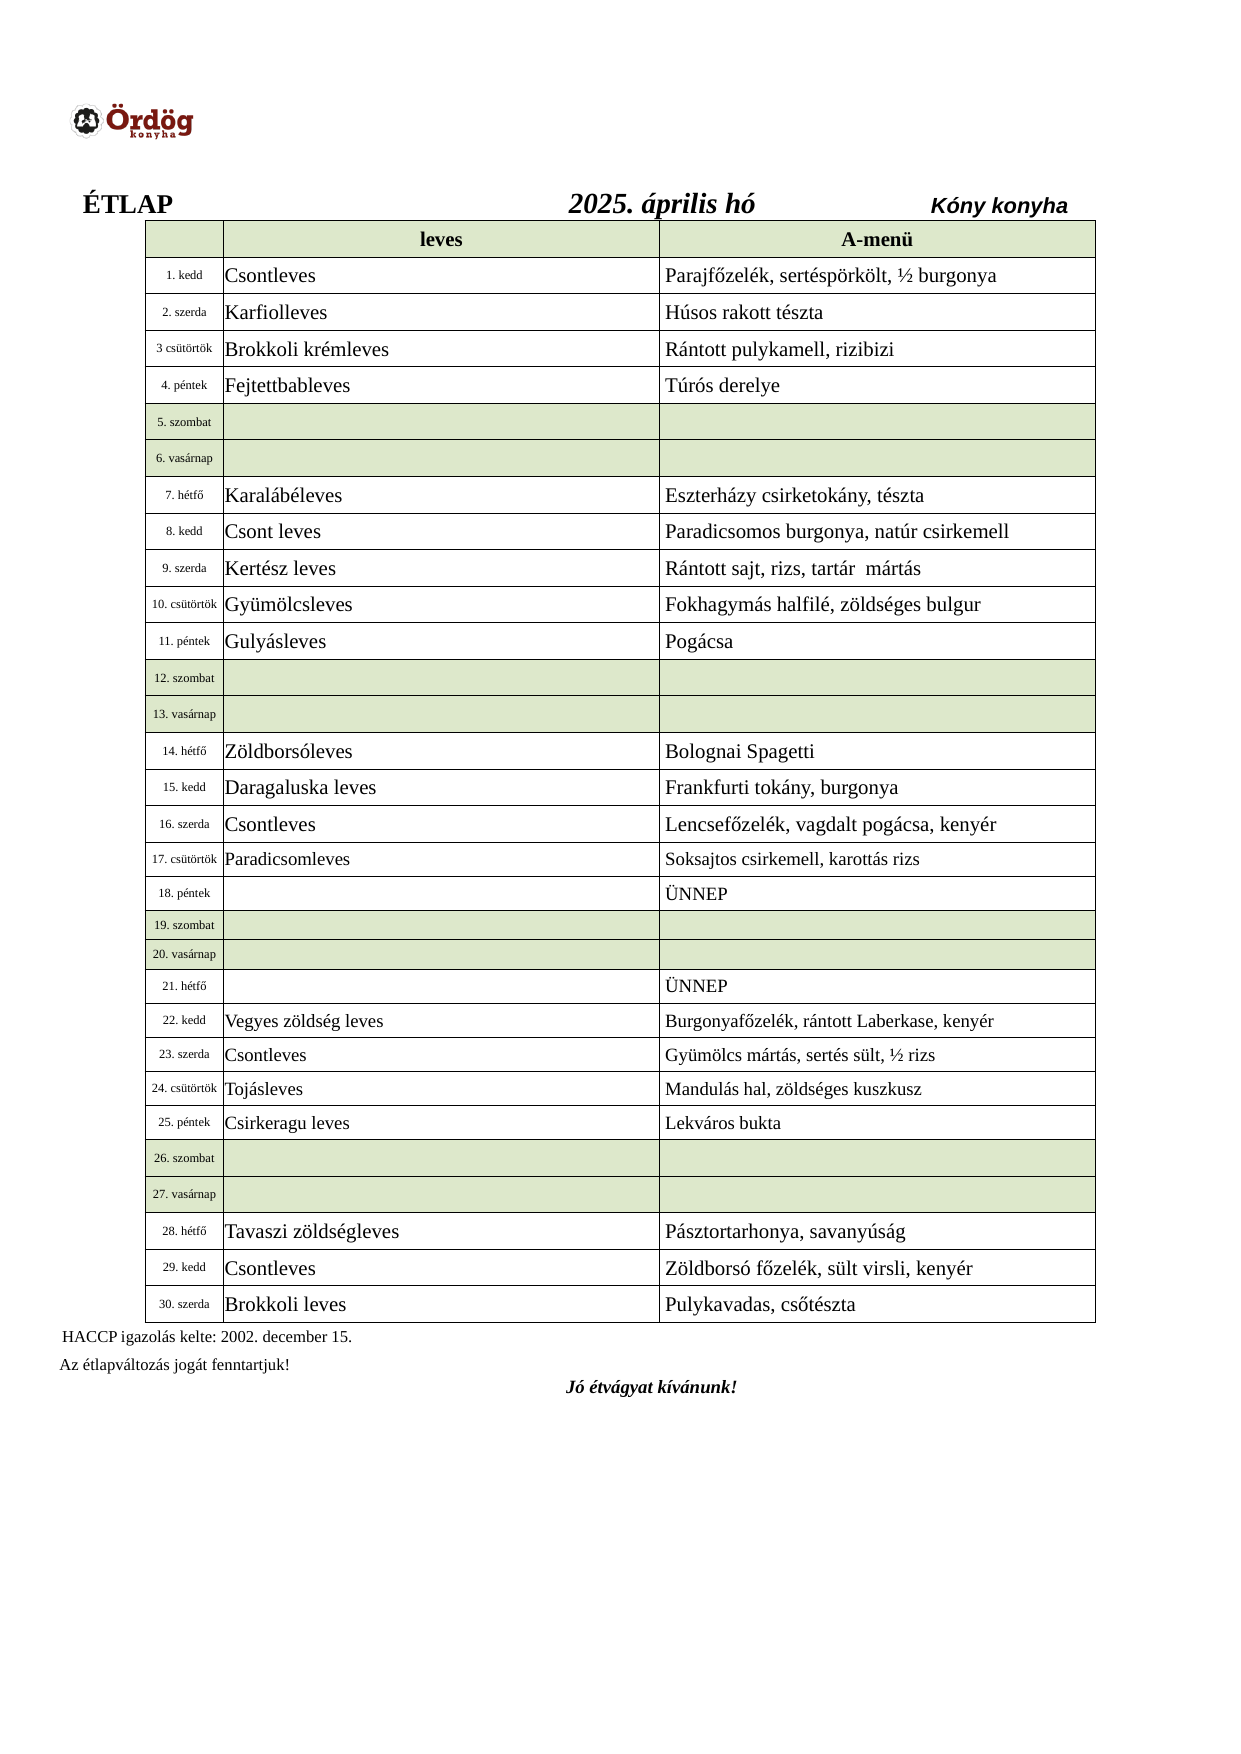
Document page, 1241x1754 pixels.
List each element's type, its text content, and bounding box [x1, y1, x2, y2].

table_cell 23. szerda [146, 1038, 223, 1071]
table_cell [224, 440, 659, 476]
table_cell Csont leves [224, 514, 659, 549]
table_cell [660, 660, 1095, 695]
table_cell [660, 404, 1095, 439]
text HACCP igazolás kelte: 2002. december 15. [47, 1323, 1240, 1347]
table_cell Paradicsomos burgonya, natúr csirkemell [660, 514, 1095, 549]
table_cell Csontleves [224, 258, 659, 293]
table_cell Mandulás hal, zöldséges kuszkusz [660, 1072, 1095, 1105]
table_cell 17. csütörtök [146, 843, 223, 876]
table_cell Csontleves [224, 1250, 659, 1285]
table_cell Csontleves [224, 806, 659, 842]
table_cell [224, 877, 659, 910]
table_cell [224, 970, 659, 1003]
table_cell Lencsefőzelék, vagdalt pogácsa, kenyér [660, 806, 1095, 842]
table_cell Zöldborsó főzelék, sült virsli, kenyér [660, 1250, 1095, 1285]
table_cell Bolognai Spagetti [660, 733, 1095, 768]
table_cell [224, 404, 659, 439]
table_cell Kertész leves [224, 550, 659, 586]
table_cell 28. hétfő [146, 1213, 223, 1249]
table_cell 15. kedd [146, 770, 223, 805]
table_cell Pásztortarhonya, savanyúság [660, 1213, 1095, 1249]
table_cell ÜNNEP [660, 970, 1095, 1003]
table_cell Húsos rakott tészta [660, 294, 1095, 330]
table_cell Rántott sajt, rizs, tartár mártás [660, 550, 1095, 586]
table_cell 8. kedd [146, 514, 223, 549]
table_cell Csontleves [224, 1038, 659, 1071]
table_cell [224, 1177, 659, 1212]
table_cell 16. szerda [146, 806, 223, 842]
table_cell Túrós derelye [660, 367, 1095, 403]
table_cell Pogácsa [660, 623, 1095, 659]
table_cell Gyümölcs mártás, sertés sült, ½ rizs [660, 1038, 1095, 1071]
table_cell Burgonyafőzelék, rántott Laberkase, kenyér [660, 1004, 1095, 1037]
table_header A-menü [660, 221, 1095, 257]
table_cell 6. vasárnap [146, 440, 223, 476]
table_cell Fokhagymás halfilé, zöldséges bulgur [660, 587, 1095, 622]
table_cell Gyümölcsleves [224, 587, 659, 622]
table_cell Karfiolleves [224, 294, 659, 330]
table_cell 20. vasárnap [146, 940, 223, 969]
text Jó étvágyat kívánunk! [65, 1376, 1240, 1397]
table_cell ÜNNEP [660, 877, 1095, 910]
table_cell Daragaluska leves [224, 770, 659, 805]
table_cell Brokkoli krémleves [224, 331, 659, 366]
table_cell Csirkeragu leves [224, 1106, 659, 1139]
table_cell Frankfurti tokány, burgonya [660, 770, 1095, 805]
table_cell 29. kedd [146, 1250, 223, 1285]
table_cell 11. péntek [146, 623, 223, 659]
table_cell Eszterházy csirketokány, tészta [660, 477, 1095, 512]
table_cell Brokkoli leves [224, 1286, 659, 1322]
table_cell 21. hétfő [146, 970, 223, 1003]
table_cell [660, 940, 1095, 969]
table_cell 9. szerda [146, 550, 223, 586]
table_cell 24. csütörtök [146, 1072, 223, 1105]
table_cell 22. kedd [146, 1004, 223, 1037]
table_cell Vegyes zöldség leves [224, 1004, 659, 1037]
table_cell 30. szerda [146, 1286, 223, 1322]
table_cell 14. hétfő [146, 733, 223, 768]
table_cell 1. kedd [146, 258, 223, 293]
table_cell Zöldborsóleves [224, 733, 659, 768]
table_cell 27. vasárnap [146, 1177, 223, 1212]
table_cell [660, 1140, 1095, 1176]
table_cell [224, 1140, 659, 1176]
table_header [146, 221, 223, 257]
table_cell 4. péntek [146, 367, 223, 403]
table_cell Karalábéleves [224, 477, 659, 512]
table_cell Parajfőzelék, sertéspörkölt, ½ burgonya [660, 258, 1095, 293]
table_cell [660, 911, 1095, 939]
table_cell Gulyásleves [224, 623, 659, 659]
table_cell Pulykavadas, csőtészta [660, 1286, 1095, 1322]
table_cell Tojásleves [224, 1072, 659, 1105]
table_cell Tavaszi zöldségleves [224, 1213, 659, 1249]
table_cell [660, 1177, 1095, 1212]
table_cell Paradicsomleves [224, 843, 659, 876]
table_cell 7. hétfő [146, 477, 223, 512]
table_cell [224, 660, 659, 695]
text Az étlapváltozás jogát fenntartjuk! [47, 1347, 1240, 1376]
table_cell 19. szombat [146, 911, 223, 939]
table_cell 3 csütörtök [146, 331, 223, 366]
table_cell [660, 440, 1095, 476]
table_cell [224, 696, 659, 732]
table_cell 5. szombat [146, 404, 223, 439]
text ÉTLAP 2025. április hó Kóny konyha [83, 186, 1240, 220]
table_cell 10. csütörtök [146, 587, 223, 622]
table_cell 2. szerda [146, 294, 223, 330]
table_cell 25. péntek [146, 1106, 223, 1139]
table_cell Lekváros bukta [660, 1106, 1095, 1139]
table_cell 12. szombat [146, 660, 223, 695]
table_cell [660, 696, 1095, 732]
table_header leves [224, 221, 659, 257]
table_cell Soksajtos csirkemell, karottás rizs [660, 843, 1095, 876]
table_cell 26. szombat [146, 1140, 223, 1176]
table_cell [224, 911, 659, 939]
table_cell 18. péntek [146, 877, 223, 910]
table_cell 13. vasárnap [146, 696, 223, 732]
table_cell [224, 940, 659, 969]
table_cell Fejtettbableves [224, 367, 659, 403]
table_cell Rántott pulykamell, rizibizi [660, 331, 1095, 366]
